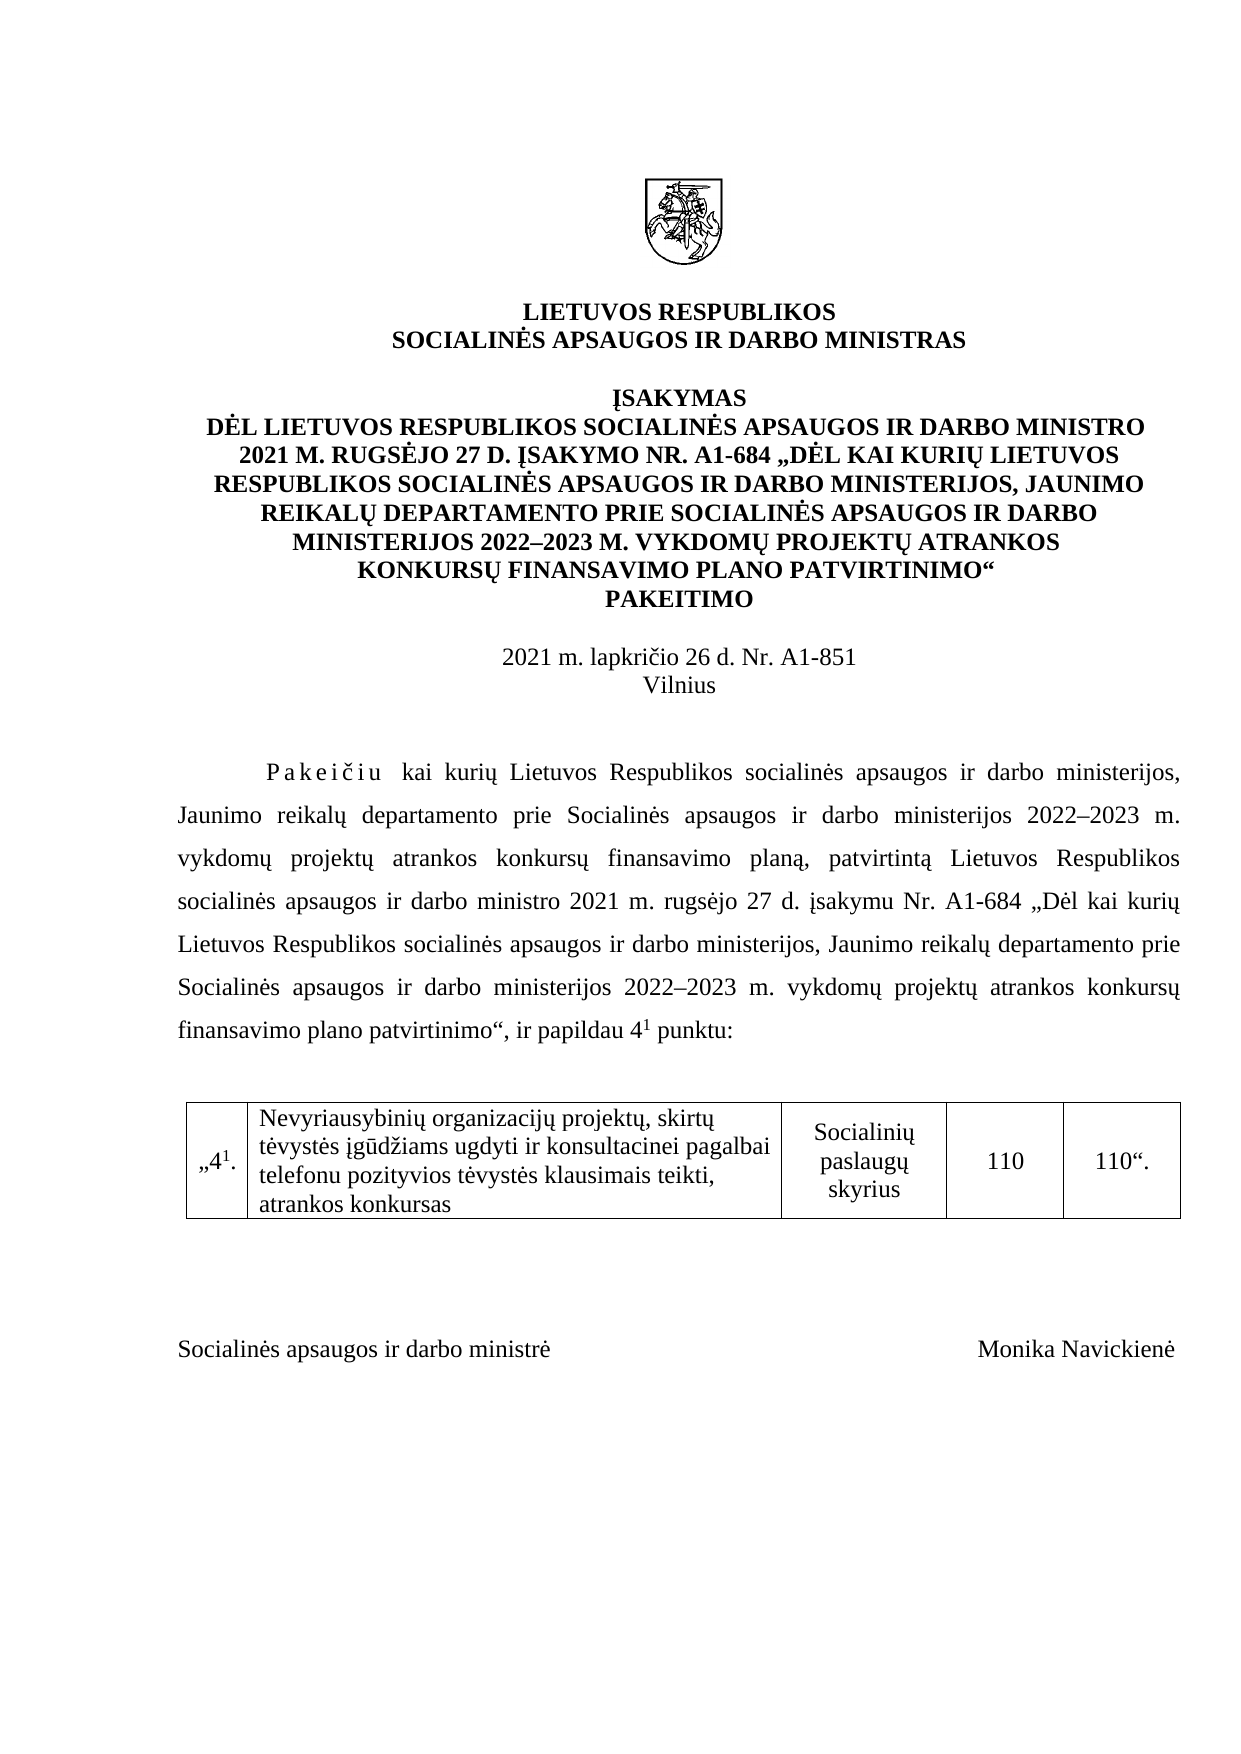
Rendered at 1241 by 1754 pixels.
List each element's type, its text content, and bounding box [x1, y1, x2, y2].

text LIETUVOS RESPUBLIKOS [177, 297, 1181, 325]
text Vilnius [177, 670, 1181, 699]
text Socialinės apsaugos ir darbo ministrė Monika Navickienė [177, 1334, 1181, 1362]
text SOCIALINĖS APSAUGOS IR DARBO MINISTRAS [177, 325, 1181, 354]
text DĖL LIETUVOS RESPUBLIKOS SOCIALINĖS APSAUGOS IR DARBO MINISTRO 2021 M. RUGSĖJO 27 D. ĮSAKYMO NR. A1-684 „DĖL KAI KURIŲ LIETUVOS RESPUBLIKOS SOCIALINĖS APSAUGOS IR DARBO MINISTERIJOS, JAUNIMO REIKALŲ DEPARTAMENTO PRIE SOCIALINĖS APSAUGOS IR DARBO MINISTERIJOS 2022–2023 M. VYKDOMŲ PROJEKTŲ ATRANKOS KONKURSŲ FINANSAVIMO PLANO PATVIRTINIMO“ PAKEITIMO [177, 412, 1181, 613]
table_header Nevyriausybinių organizacijų projektų, skirtų tėvystės įgūdžiams ugdyti ir konsultacinei pagalbai telefonu pozityvios tėvystės klausimais teikti, atrankos konkursas [248, 1103, 781, 1218]
table_header Socialinių paslaugų skyrius [782, 1103, 946, 1218]
table_header 110 [947, 1103, 1063, 1218]
text 2021 m. lapkričio 26 d. Nr. A1-851 [177, 642, 1181, 670]
table_header 110“. [1064, 1103, 1180, 1218]
text ĮSAKYMAS [177, 383, 1181, 412]
table_header „41. [187, 1103, 247, 1218]
text Pakeičiu kai kurių Lietuvos Respublikos socialinės apsaugos ir darbo ministerijos, Jaunimo reikalų departamento prie Socialinės apsaugos ir darbo ministerijos 2022–2023 m. vykdomų projektų atrankos konkursų finansavimo planą, patvirtintą Lietuvos Respublikos socialinės apsaugos ir darbo ministro 2021 m. rugsėjo 27 d. įsakymu Nr. A1-684 „Dėl kai kurių Lietuvos Respublikos socialinės apsaugos ir darbo ministerijos, Jaunimo reikalų departamento prie Socialinės apsaugos ir darbo ministerijos 2022–2023 m. vykdomų projektų atrankos konkursų finansavimo plano patvirtinimo“, ir papildau 41 punktu: [177, 757, 1181, 1044]
